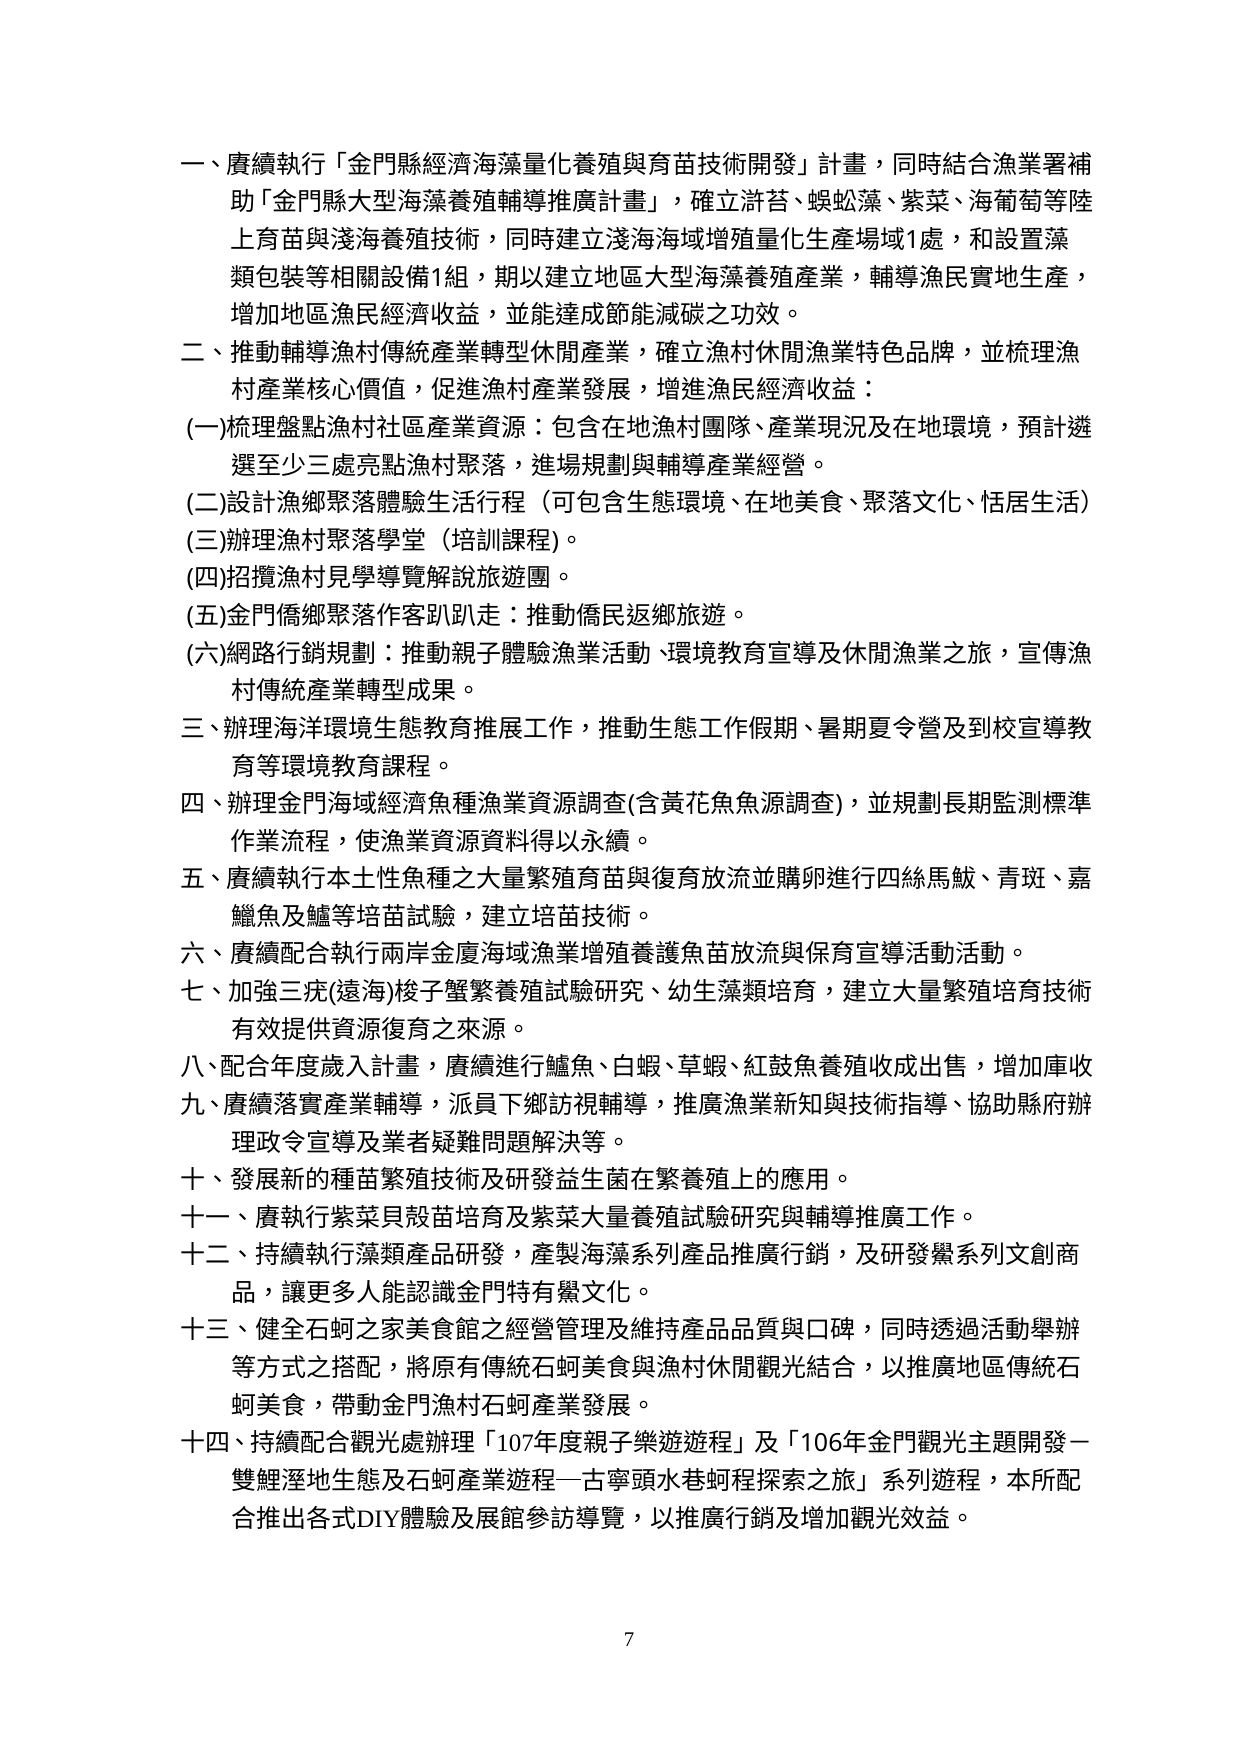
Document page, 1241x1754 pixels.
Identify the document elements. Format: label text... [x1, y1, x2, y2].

text (三)辦理漁村聚落學堂（培訓課程)。 [180, 520, 1092, 557]
text 十三、健全石蚵之家美食館之經營管理及維持產品品質與口碑，同時透過活動舉辦等方式之搭配，將原有傳統石蚵美食與漁村休閒觀光結合，以推廣地區傳統石蚵美食，帶動金門漁村石蚵產業發展。 [180, 1309, 1092, 1422]
text 十一、賡執行紫菜貝殻苗培育及紫菜大量養殖試驗研究與輔導推廣工作。 [180, 1197, 1092, 1234]
text 六、賡續配合執行兩岸金廈海域漁業增殖養護魚苗放流與保育宣導活動活動。 [180, 933, 1092, 971]
text 四、辦理金門海域經濟魚種漁業資源調查(含黃花魚魚源調查)，並規劃長期監測標準作業流程，使漁業資源資料得以永續。 [180, 783, 1092, 858]
text 三、辦理海洋環境生態教育推展工作，推動生態工作假期、暑期夏令營及到校宣導教育等環境教育課程。 [180, 708, 1092, 783]
text (四)招攬漁村見學導覽解說旅遊團。 [180, 557, 1092, 595]
text 二、推動輔導漁村傳統產業轉型休閒產業，確立漁村休閒漁業特色品牌，並梳理漁村產業核心價值，促進漁村產業發展，增進漁民經濟收益： [180, 332, 1092, 407]
text 八、配合年度歲入計畫，賡續進行鱸魚、白蝦、草蝦、紅鼓魚養殖收成出售，增加庫收。 [180, 1046, 1092, 1084]
text 十、發展新的種苗繁殖技術及研發益生菌在繁養殖上的應用。 [180, 1159, 1092, 1197]
text 九、賡續落實產業輔導，派員下鄉訪視輔導，推廣漁業新知與技術指導、協助縣府辦理政令宣導及業者疑難問題解決等。 [180, 1084, 1092, 1159]
text (五)金門僑鄉聚落作客趴趴走：推動僑民返鄉旅遊。 [180, 595, 1092, 632]
text (六)網路行銷規劃：推動親子體驗漁業活動、環境教育宣導及休閒漁業之旅，宣傳漁村傳統產業轉型成果。 [180, 632, 1092, 708]
text 七、加強三疣(遠海)梭子蟹繁養殖試驗研究、幼生藻類培育，建立大量繁殖培育技術，有效提供資源復育之來源。 [180, 971, 1092, 1046]
text 五、賡續執行本土性魚種之大量繁殖育苗與復育放流並購卵進行四絲馬鮁、青斑、嘉鱲魚及鱸等培苗試驗，建立培苗技術。 [180, 858, 1092, 933]
text 一、賡續執行「金門縣經濟海藻量化養殖與育苗技術開發」計畫，同時結合漁業署補助「金門縣大型海藻養殖輔導推廣計畫」，確立滸苔、蜈蚣藻、紫菜、海葡萄等陸上育苗與淺海養殖技術，同時建立淺海海域增殖量化生產場域1處，和設置藻類包裝等相關設備1組，期以建立地區大型海藻養殖產業，輔導漁民實地生產，增加地區漁民經濟收益，並能達成節能減碳之功效。 [180, 144, 1092, 332]
text (一)梳理盤點漁村社區產業資源：包含在地漁村團隊、產業現況及在地環境，預計遴選至少三處亮點漁村聚落，進場規劃與輔導產業經營。 [180, 407, 1092, 482]
text 十四、持續配合觀光處辦理「107年度親子樂遊遊程」及「106年金門觀光主題開發－雙鯉溼地生態及石蚵產業遊程─古寧頭水巷蚵程探索之旅」系列遊程，本所配合推出各式DIY體驗及展館參訪導覽，以推廣行銷及增加觀光效益。 [180, 1422, 1092, 1535]
text (二)設計漁鄉聚落體驗生活行程（可包含生態環境、在地美食、聚落文化、恬居生活）。 [180, 482, 1092, 520]
text 十二、持續執行藻類產品研發，產製海藻系列產品推廣行銷，及研發鱟系列文創商品，讓更多人能認識金門特有鱟文化。 [180, 1234, 1092, 1309]
